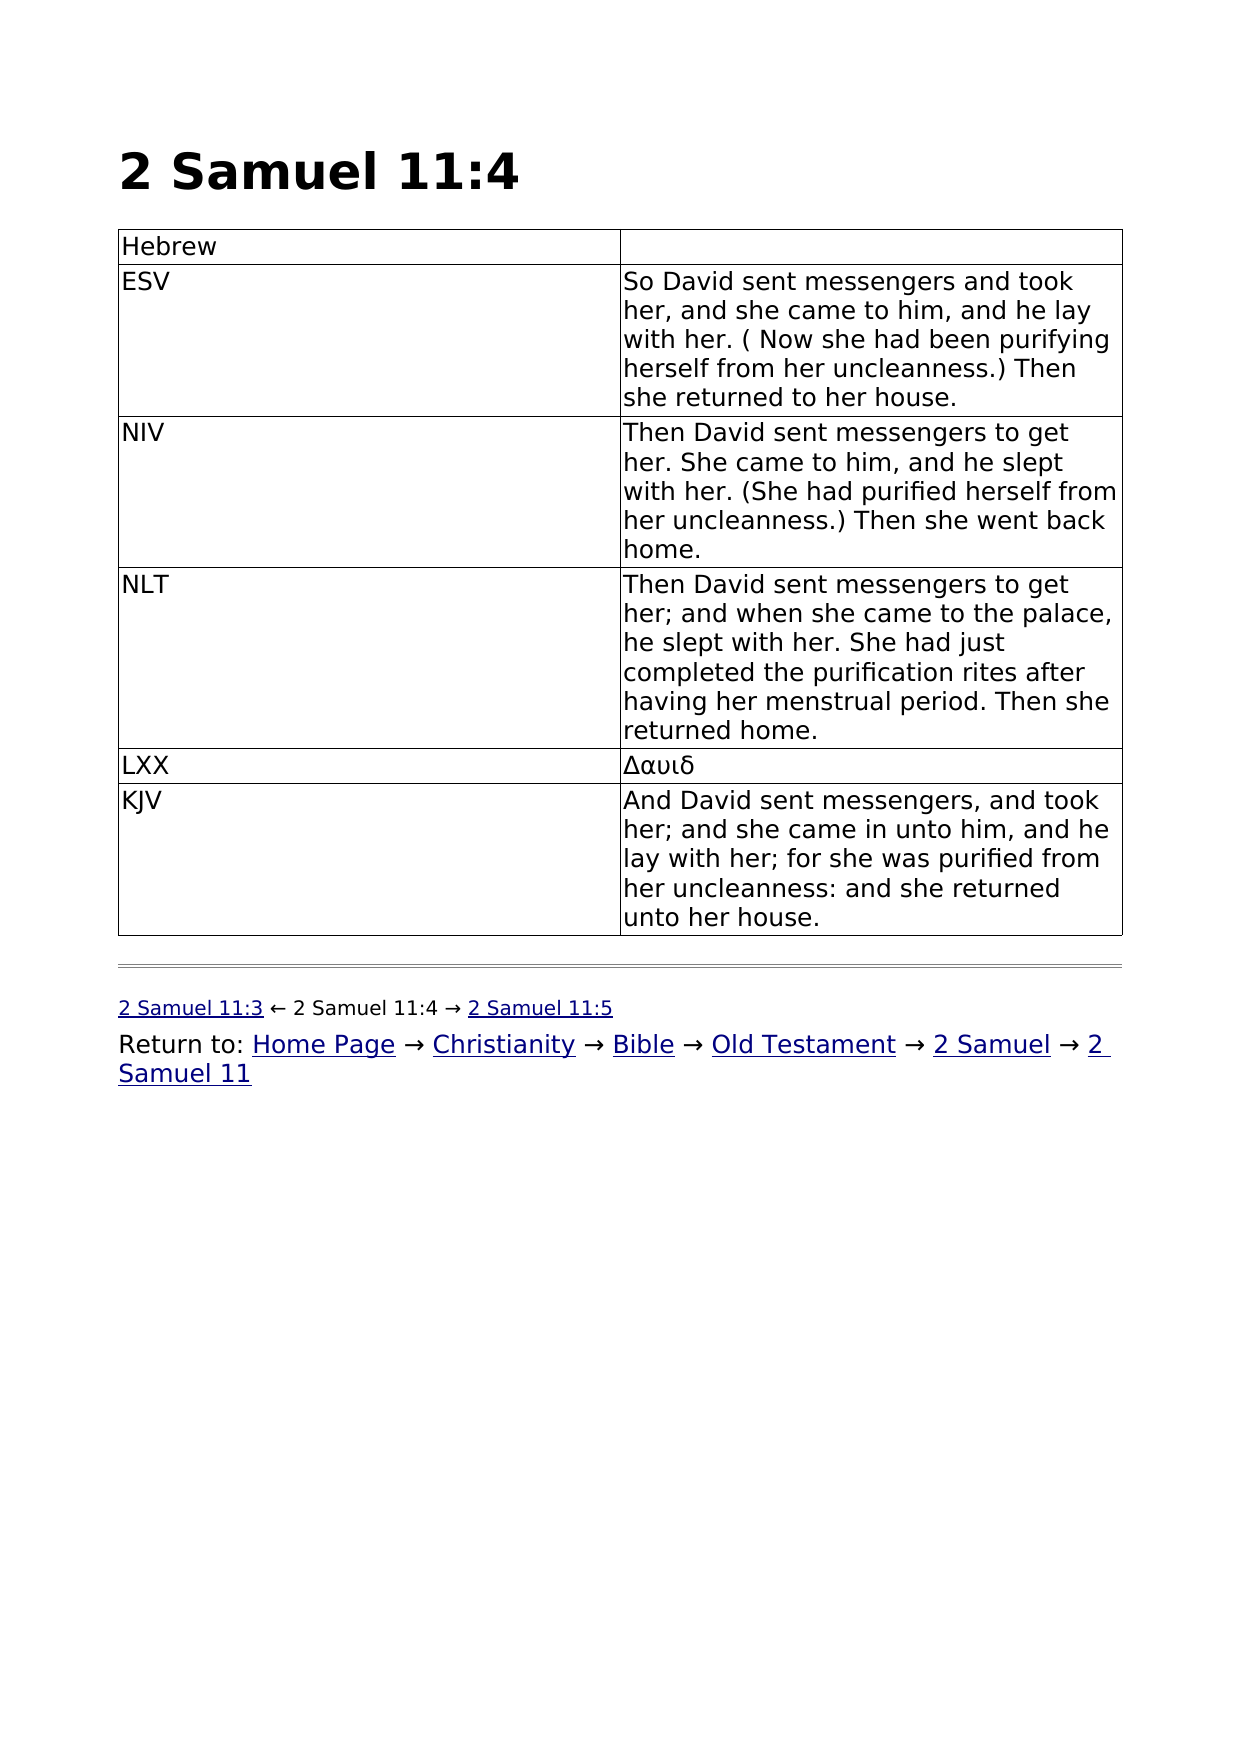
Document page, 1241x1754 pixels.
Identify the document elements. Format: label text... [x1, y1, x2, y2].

text 2 Samuel 11:3 ← 2 Samuel 11:4 → 2 Samuel 11:5 [118, 996, 1122, 1030]
table_cell LXX [119, 749, 620, 783]
table_cell And David sent messengers, and took her; and she came in unto him, and he lay with her; for she was purified from her uncleanness: and she returned unto her house. [621, 784, 1122, 935]
table_cell NLT [119, 568, 620, 748]
table_header Hebrew [119, 230, 620, 264]
table_cell NIV [119, 417, 620, 567]
table_cell Δαυιδ [621, 749, 1122, 783]
table_cell So David sent messengers and took her, and she came to him, and he lay with her. ( Now she had been purifying herself from her uncleanness.) Then she returned to her house. [621, 265, 1122, 416]
table_cell Then David sent messengers to get her; and when she came to the palace, he slept with her. She had just completed the purification rites after having her menstrual period. Then she returned home. [621, 568, 1122, 748]
table_header [621, 230, 1122, 264]
table_cell ESV [119, 265, 620, 416]
table_cell KJV [119, 784, 620, 935]
subtitle 2 Samuel 11:4 [118, 143, 1122, 201]
table_cell Then David sent messengers to get her. She came to him, and he slept with her. (She had purified herself from her uncleanness.) Then she went back home. [621, 417, 1122, 567]
text Return to: Home Page → Christianity → Bible → Old Testament → 2 Samuel → 2 Samuel 11 [118, 1030, 1122, 1089]
